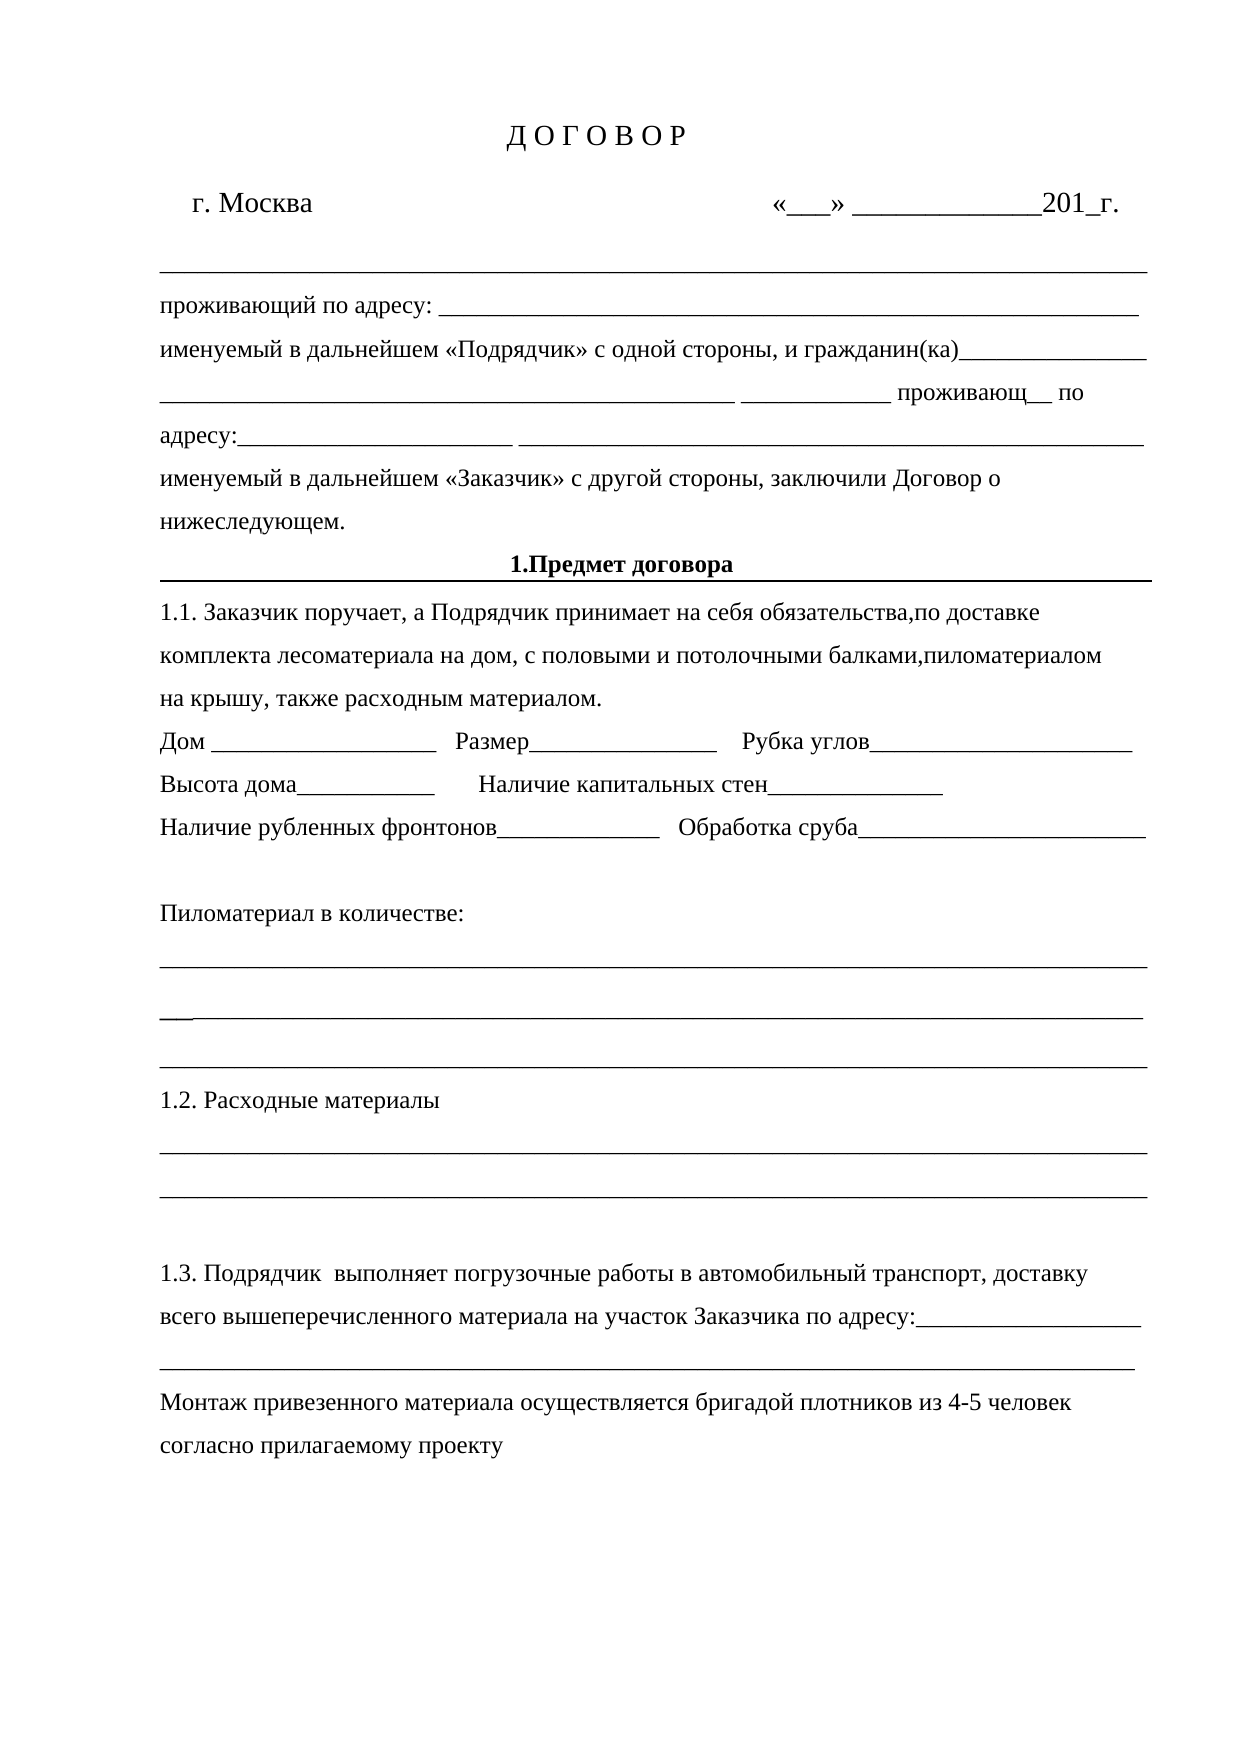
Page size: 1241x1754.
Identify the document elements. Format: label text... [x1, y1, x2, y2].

text _______________________________________________________________________________проживающий по адресу: ________________________________________________________ [159, 247, 1152, 319]
text ______________________________________________________________________________ [159, 985, 1152, 1023]
text г. Москва «___» _____________201_г. [177, 185, 1152, 219]
text 1.3. Подрядчик выполняет погрузочные работы в автомобильный транспорт, доставку всего вышеперечисленного материала на участок Заказчика по адресу:__________________ ______________________________________________________________________________ Монтаж привезенного материала осуществляется бригадой плотников из 4-5 человек [159, 1258, 1152, 1416]
text 1.Предмет договора [159, 549, 1152, 582]
text именуемый в дальнейшем «Подрядчик» с одной стороны, и гражданин(ка)_______________ ______________________________________________ ____________ проживающ__ по адресу:______________________ __________________________________________________ именуемый в дальнейшем «Заказчик» с другой стороны, заключили Договор о нижеследующем. [159, 334, 1152, 535]
text согласно прилагаемому проекту [159, 1430, 1152, 1459]
text 1.2. Расходные материалы [159, 1085, 1152, 1114]
text Наличие рубленных фронтонов_____________ Обработка сруба_______________________ [159, 812, 1152, 841]
text Дом __________________ Размер_______________ Рубка углов_____________________ [159, 726, 1152, 755]
text _______________________________________________________________________________ [159, 1042, 1152, 1071]
text Пиломатериал в количестве: [159, 898, 1152, 927]
text _______________________________________________________________________________ [159, 942, 1152, 970]
text Высота дома___________ Наличие капитальных стен______________ [159, 769, 1152, 798]
text 1.1. Заказчик поручает, а Подрядчик принимает на себя обязательства,по доставке комплекта лесоматериала на дом, с половыми и потолочными балками,пиломатериалом на крышу, также расходным материалом. [159, 597, 1152, 712]
text ______________________________________________________________________________________________________________________________________________________________ [159, 1128, 1152, 1200]
text Д О Г О В О Р [159, 118, 1152, 152]
